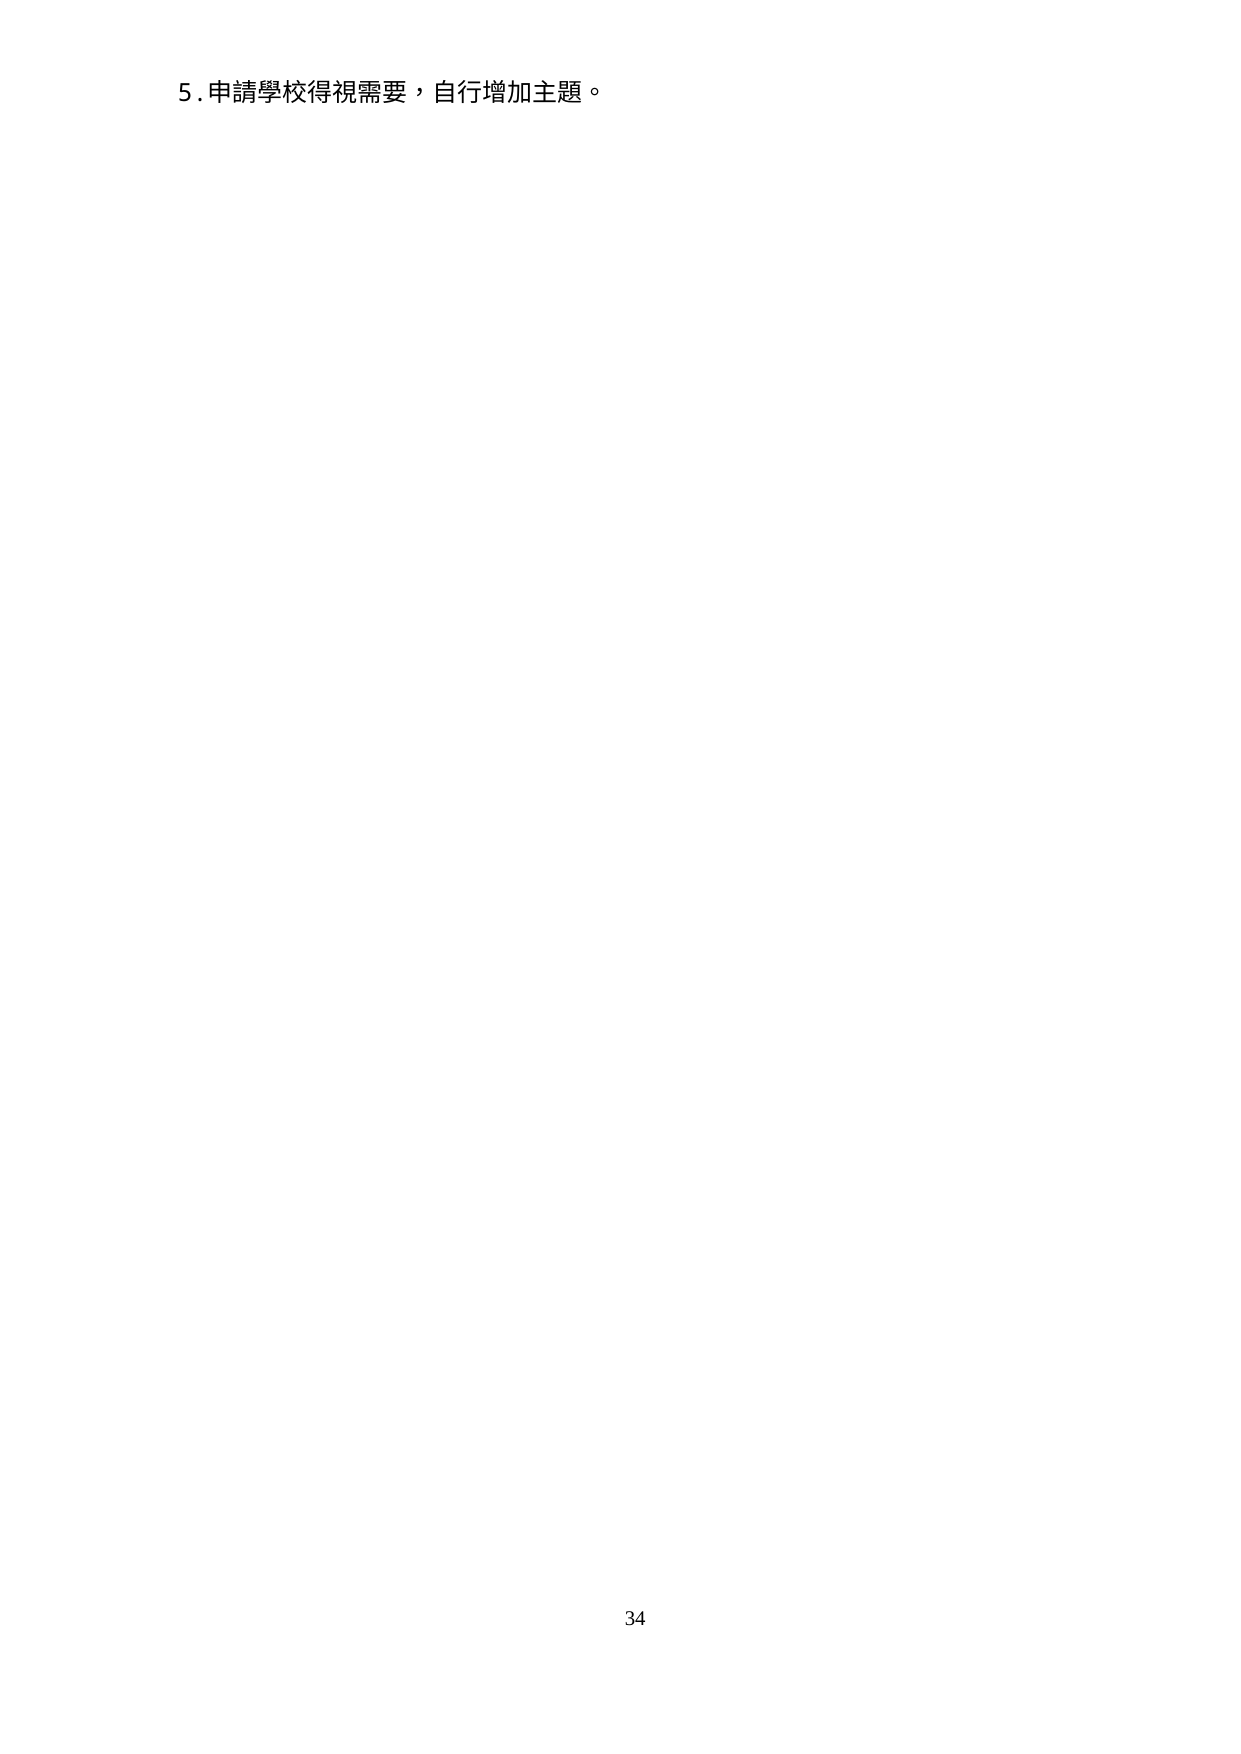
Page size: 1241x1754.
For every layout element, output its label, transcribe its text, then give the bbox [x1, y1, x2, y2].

text 5.申請學校得視需要，自行增加主題。 [177, 75, 1092, 108]
